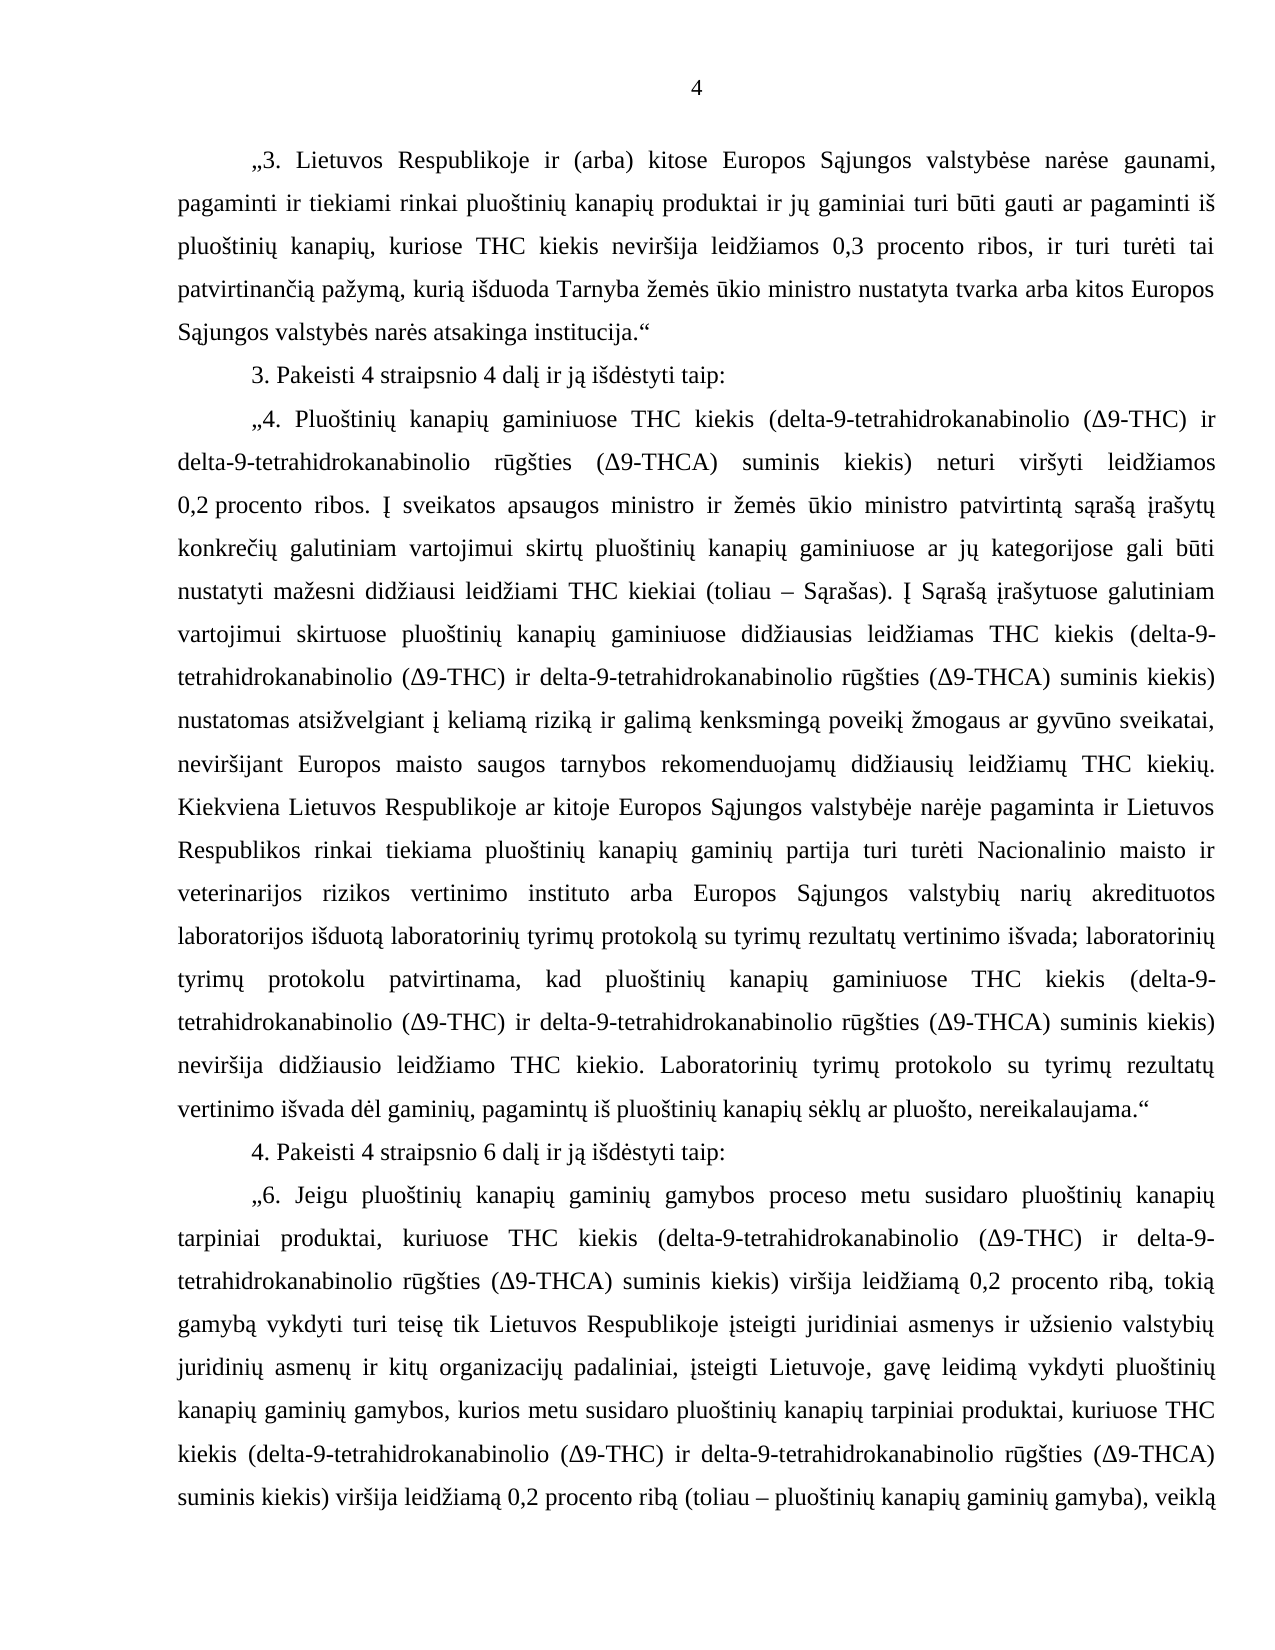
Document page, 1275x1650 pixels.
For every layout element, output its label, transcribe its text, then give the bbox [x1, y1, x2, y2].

text 3. Pakeisti 4 straipsnio 4 dalį ir ją išdėstyti taip: [177, 361, 1216, 389]
text „6. Jeigu pluoštinių kanapių gaminių gamybos proceso metu susidaro pluoštinių kanapių tarpiniai produktai, kuriuose THC kiekis (delta-9-tetrahidrokanabinolio (Δ9-THC) ir delta-9-tetrahidrokanabinolio rūgšties (Δ9-THCA) suminis kiekis) viršija leidžiamą 0,2 procento ribą, tokią gamybą vykdyti turi teisę tik Lietuvos Respublikoje įsteigti juridiniai asmenys ir užsienio valstybių juridinių asmenų ir kitų organizacijų padaliniai, įsteigti Lietuvoje, gavę leidimą vykdyti pluoštinių kanapių gaminių gamybos, kurios metu susidaro pluoštinių kanapių tarpiniai produktai, kuriuose THC kiekis (delta-9-tetrahidrokanabinolio (Δ9-THC) ir delta-9-tetrahidrokanabinolio rūgšties (Δ9-THCA) suminis kiekis) viršija leidžiamą 0,2 procento ribą (toliau – pluoštinių kanapių gaminių gamyba), veiklą [177, 1180, 1216, 1511]
text 4. Pakeisti 4 straipsnio 6 dalį ir ją išdėstyti taip: [177, 1137, 1216, 1166]
text „4. Pluoštinių kanapių gaminiuose THC kiekis (delta-9-tetrahidrokanabinolio (Δ9-THC) ir delta-9-tetrahidrokanabinolio rūgšties (Δ9-THCA) suminis kiekis) neturi viršyti leidžiamos 0,2 procento ribos. Į sveikatos apsaugos ministro ir žemės ūkio ministro patvirtintą sąrašą įrašytų konkrečių galutiniam vartojimui skirtų pluoštinių kanapių gaminiuose ar jų kategorijose gali būti nustatyti mažesni didžiausi leidžiami THC kiekiai (toliau – Sąrašas). Į Sąrašą įrašytuose galutiniam vartojimui skirtuose pluoštinių kanapių gaminiuose didžiausias leidžiamas THC kiekis (delta-9-tetrahidrokanabinolio (Δ9-THC) ir delta-9-tetrahidrokanabinolio rūgšties (Δ9-THCA) suminis kiekis) nustatomas atsižvelgiant į keliamą riziką ir galimą kenksmingą poveikį žmogaus ar gyvūno sveikatai, neviršijant Europos maisto saugos tarnybos rekomenduojamų didžiausių leidžiamų THC kiekių. Kiekviena Lietuvos Respublikoje ar kitoje Europos Sąjungos valstybėje narėje pagaminta ir Lietuvos Respublikos rinkai tiekiama pluoštinių kanapių gaminių partija turi turėti Nacionalinio maisto ir veterinarijos rizikos vertinimo instituto arba Europos Sąjungos valstybių narių akredituotos laboratorijos išduotą laboratorinių tyrimų protokolą su tyrimų rezultatų vertinimo išvada; laboratorinių tyrimų protokolu patvirtinama, kad pluoštinių kanapių gaminiuose THC kiekis (delta-9-tetrahidrokanabinolio (Δ9-THC) ir delta-9-tetrahidrokanabinolio rūgšties (Δ9-THCA) suminis kiekis) neviršija didžiausio leidžiamo THC kiekio. Laboratorinių tyrimų protokolo su tyrimų rezultatų vertinimo išvada dėl gaminių, pagamintų iš pluoštinių kanapių sėklų ar pluošto, nereikalaujama.“ [177, 404, 1216, 1122]
text „3. Lietuvos Respublikoje ir (arba) kitose Europos Sąjungos valstybėse narėse gaunami, pagaminti ir tiekiami rinkai pluoštinių kanapių produktai ir jų gaminiai turi būti gauti ar pagaminti iš pluoštinių kanapių, kuriose THC kiekis neviršija leidžiamos 0,3 procento ribos, ir turi turėti tai patvirtinančią pažymą, kurią išduoda Tarnyba žemės ūkio ministro nustatyta tvarka arba kitos Europos Sąjungos valstybės narės atsakinga institucija.“ [177, 145, 1216, 346]
